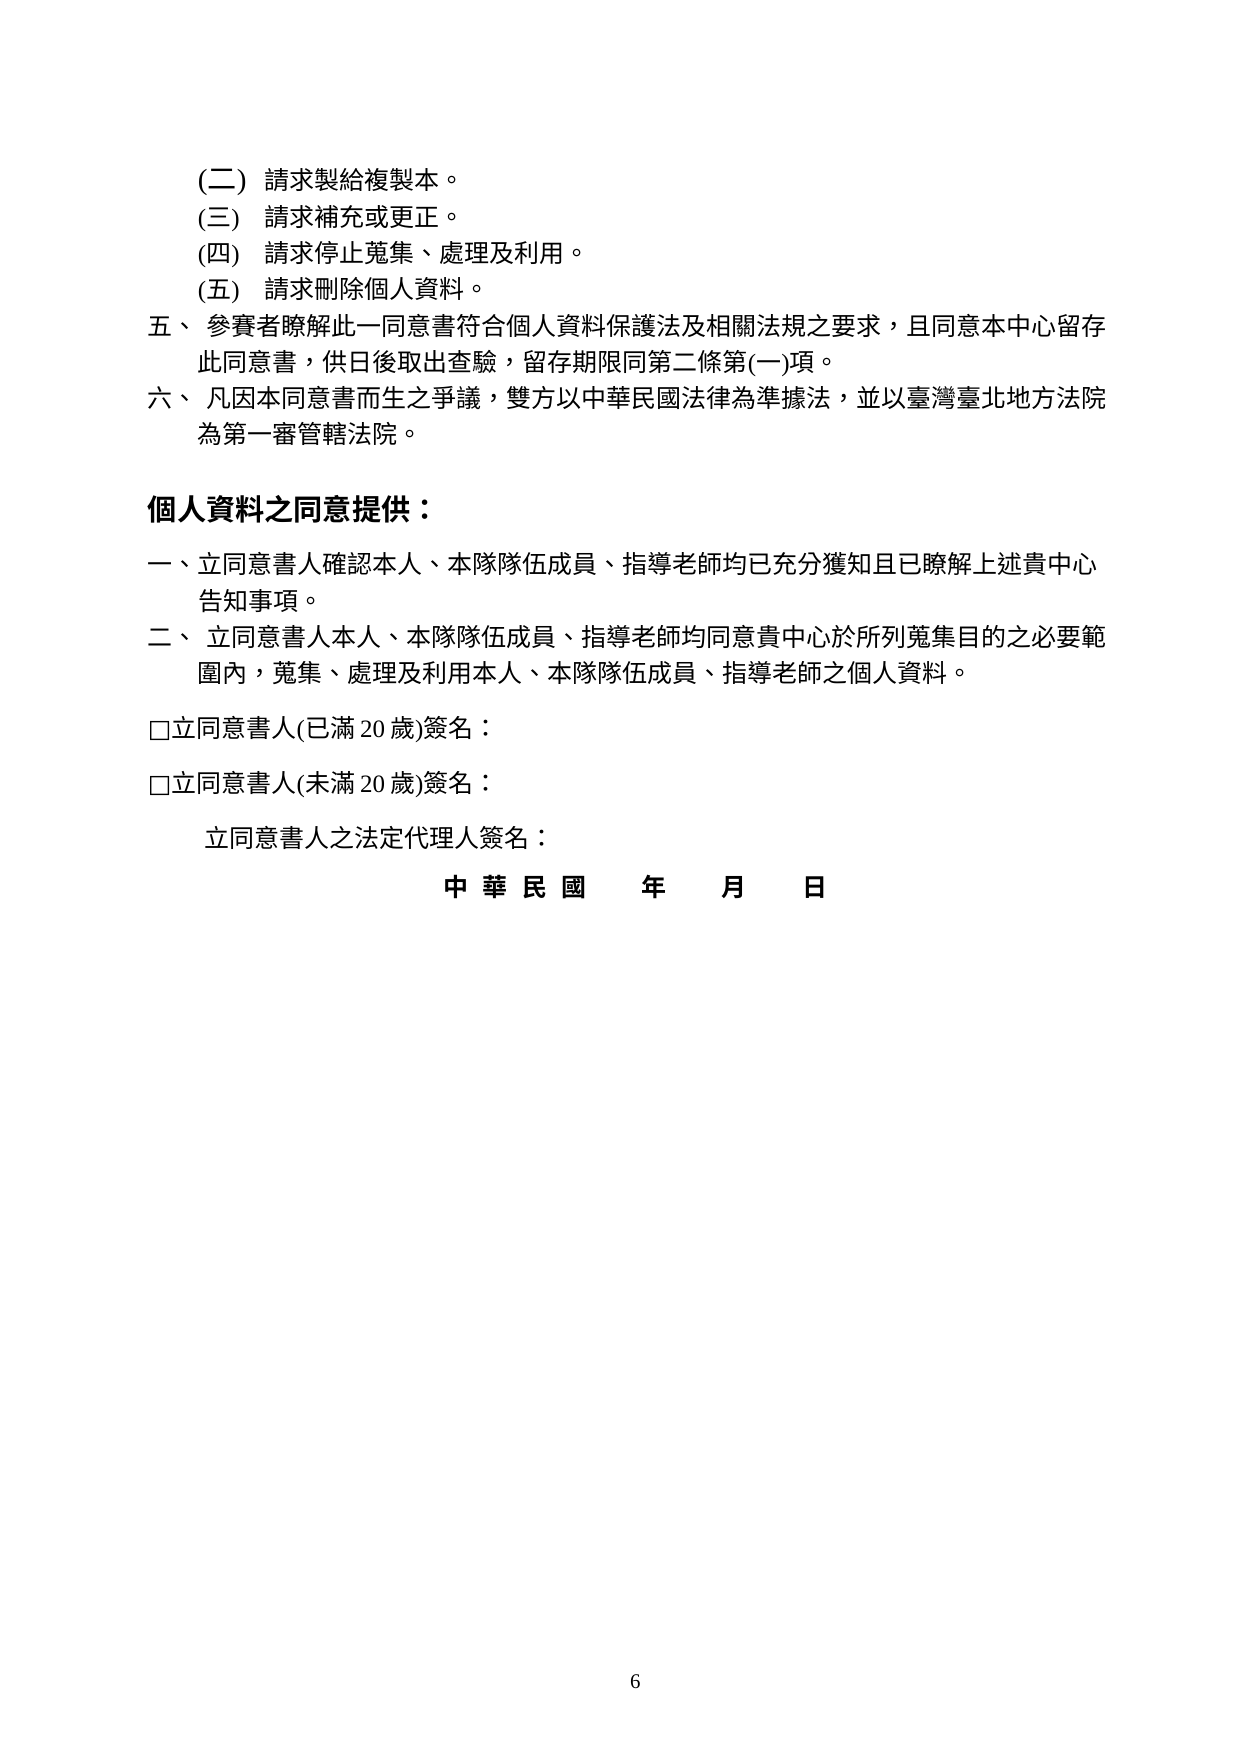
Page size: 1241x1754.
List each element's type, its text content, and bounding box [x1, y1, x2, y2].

list 參賽者瞭解此一同意書符合個人資料保護法及相關法規之要求，且同意本中心留存此同意書，供日後取出查驗，留存期限同第二條第(一)項。 [148, 306, 1122, 379]
text 立同意書人之法定代理人簽名： [179, 819, 1122, 855]
text 個人資料之同意提供： [148, 470, 1122, 545]
list 請求刪除個人資料。 [198, 270, 1122, 306]
text 中華民國 年 月 日 [148, 855, 1122, 907]
list 請求補充或更正。 [198, 197, 1122, 234]
list 請求製給複製本。 [198, 155, 1122, 197]
list 請求停止蒐集、處理及利用。 [198, 234, 1122, 270]
text □立同意書人(已滿20歲)簽名： [148, 709, 1122, 745]
list 立同意書人本人、本隊隊伍成員、指導老師均同意貴中心於所列蒐集目的之必要範圍內，蒐集、處理及利用本人、本隊隊伍成員、指導老師之個人資料。 [148, 617, 1122, 690]
list 凡因本同意書而生之爭議，雙方以中華民國法律為準據法，並以臺灣臺北地方法院為第一審管轄法院。 [148, 379, 1122, 451]
text 一、立同意書人確認本人、本隊隊伍成員、指導老師均已充分獲知且已瞭解上述貴中心告知事項。 [148, 545, 1122, 617]
text □立同意書人(未滿20歲)簽名： [148, 764, 1122, 800]
